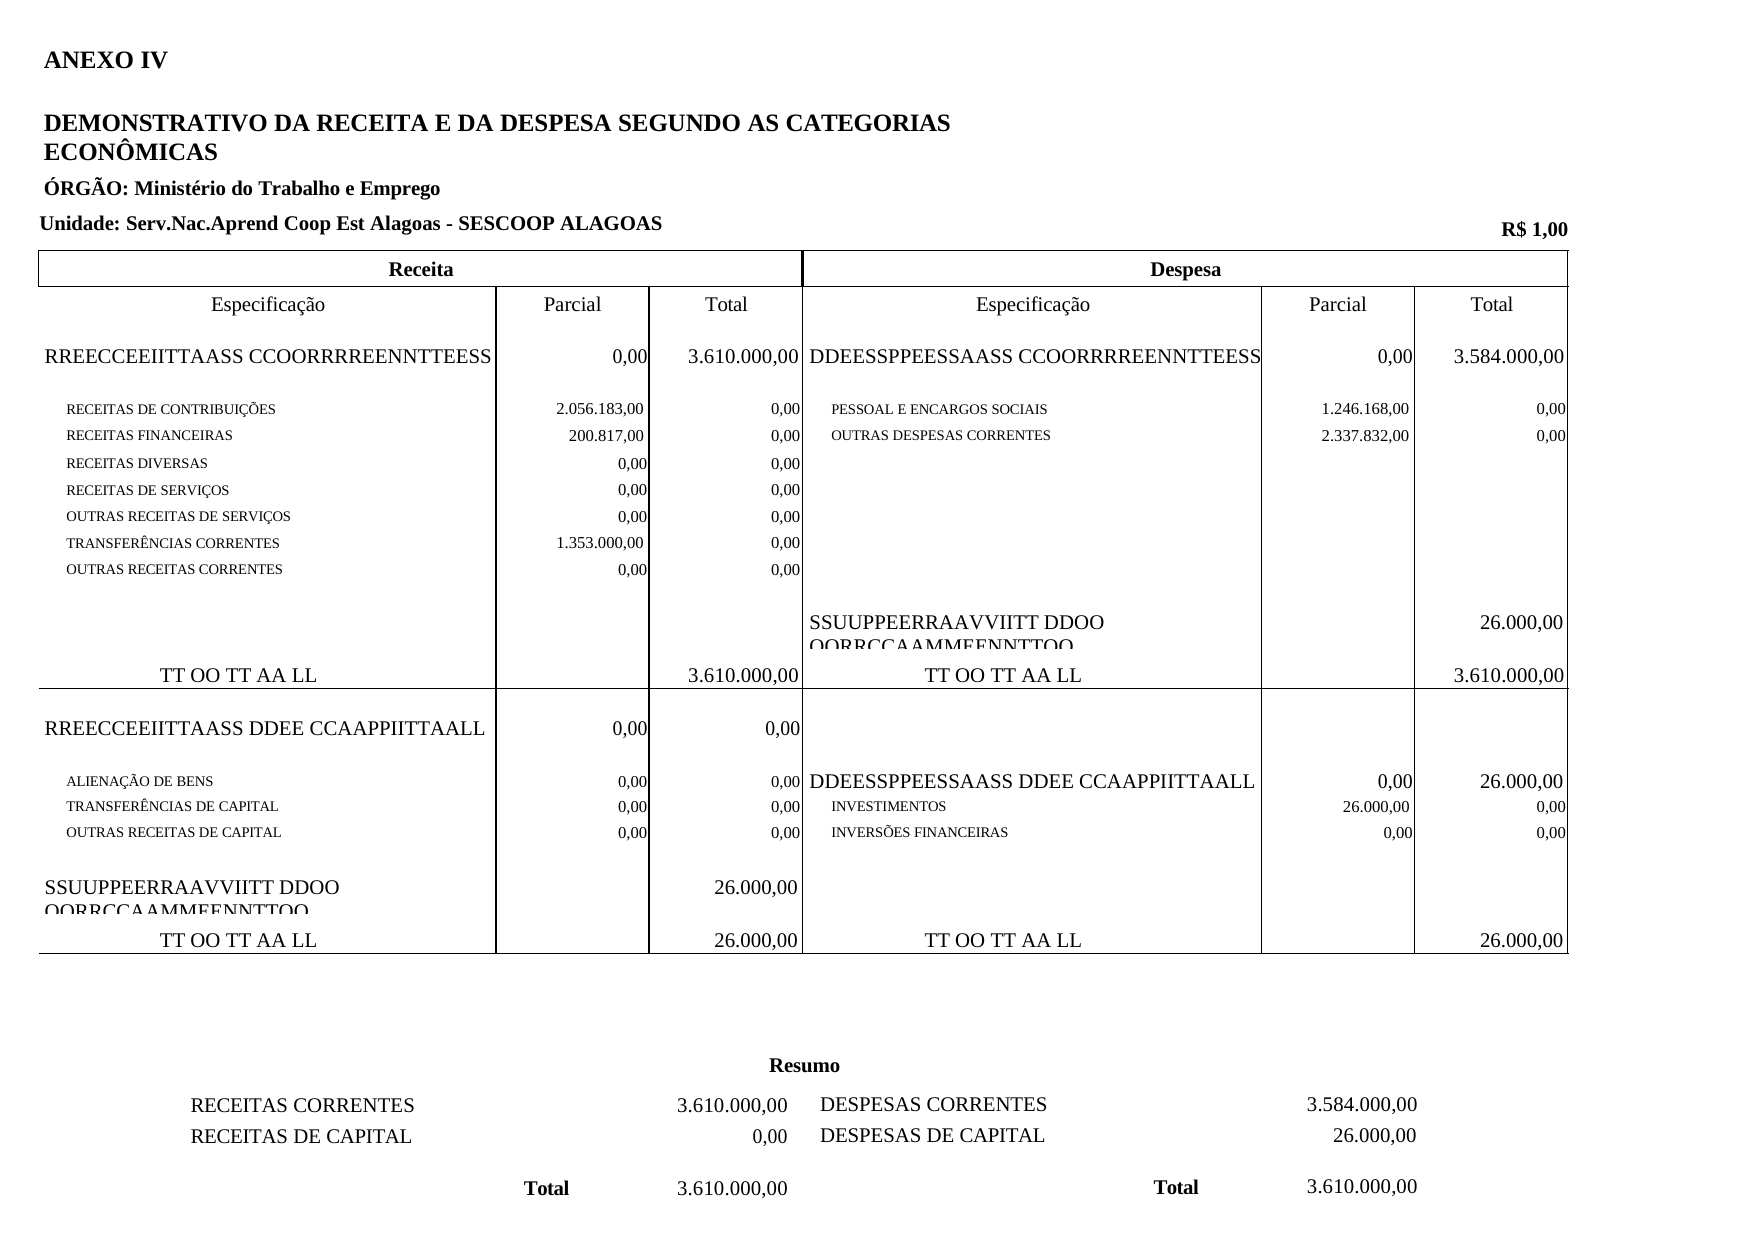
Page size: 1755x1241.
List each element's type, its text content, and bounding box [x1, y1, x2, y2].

table_cell 26.000,00 [650, 913, 802, 952]
table_cell [1415, 449, 1567, 476]
table_cell Total [469, 1163, 623, 1210]
table_header 3.610.000,00 [623, 1084, 803, 1121]
table_cell 0,00 [650, 384, 802, 423]
table_cell RECEITAS DIVERSAS [39, 449, 495, 476]
table_cell INVERSÕES FINANCEIRAS [803, 820, 1261, 859]
table_cell 2.056.183,00 [497, 384, 648, 423]
table_cell 0,00 [650, 529, 802, 555]
table_cell TT OO TT AA LL [39, 913, 495, 952]
table_cell RREECCEEIITTAASS CCOORRRREENNTTEESS [39, 331, 495, 384]
table_cell 1.353.000,00 [497, 529, 648, 555]
table_cell [1101, 1121, 1253, 1163]
table_cell Especificação [803, 287, 1261, 331]
table_cell RREECCEEIITTAASS DDEE CCAAPPIITTAALL [39, 689, 495, 754]
text Unidade: Serv.Nac.Aprend Coop Est Alagoas - SESCOOP ALAGOAS [39, 211, 1127, 235]
table_cell Total [1415, 287, 1567, 331]
table_cell 0,00 [1415, 820, 1567, 859]
text Resumo [30, 1053, 1579, 1077]
table_cell [1415, 859, 1567, 913]
table_cell [803, 859, 1261, 913]
table_cell 0,00 [650, 795, 802, 820]
table_cell TRANSFERÊNCIAS CORRENTES [39, 529, 495, 555]
table_cell Parcial [497, 287, 648, 331]
table_cell 26.000,00 [1262, 795, 1414, 820]
text R$ 1,00 [1501, 217, 1579, 241]
table_cell SSUUPPEERRAAVVIITT DDOO OORRÇÇAAMMEENNTTOO CCOORRRREENNTTEE [803, 594, 1261, 648]
table_cell TT OO TT AA LL [39, 648, 495, 687]
table_cell TT OO TT AA LL [803, 648, 1261, 687]
table_cell 0,00 [650, 502, 802, 529]
table_header Despesa [804, 251, 1567, 286]
table_cell 26.000,00 [1415, 594, 1567, 648]
table_cell 1.246.168,00 [1262, 384, 1414, 423]
table_cell RECEITAS DE CAPITAL [185, 1121, 469, 1163]
table_cell PESSOAL E ENCARGOS SOCIAIS [803, 384, 1261, 423]
table_cell 3.610.000,00 [1253, 1163, 1422, 1210]
table_cell 0,00 [497, 555, 648, 687]
table_cell DDEESSPPEESSAASS DDEE CCAAPPIITTAALL [803, 689, 1261, 795]
table_cell [804, 1163, 1101, 1210]
table_cell 0,00 [497, 795, 648, 820]
table_cell 200.817,00 [497, 423, 648, 449]
table_cell [803, 555, 1261, 594]
table_cell OUTRAS RECEITAS DE SERVIÇOS [39, 502, 495, 529]
table_cell 26.000,00 [1253, 1121, 1422, 1163]
table_cell [185, 1163, 469, 1210]
table_header [469, 1084, 623, 1121]
table_cell 0,00 [497, 476, 648, 502]
table_cell OUTRAS RECEITAS CORRENTES [39, 555, 495, 594]
table_cell OUTRAS RECEITAS DE CAPITAL [39, 820, 495, 859]
table_cell 3.610.000,00 [1415, 648, 1567, 687]
table_cell 0,00 [1415, 423, 1567, 449]
table_cell INVESTIMENTOS [803, 795, 1261, 820]
table_cell [469, 1121, 623, 1163]
table_cell TRANSFERÊNCIAS DE CAPITAL [39, 795, 495, 820]
table_cell [1415, 502, 1567, 529]
table_cell 3.610.000,00 [623, 1163, 803, 1210]
table_cell 0,00 [497, 754, 648, 795]
table_cell [803, 529, 1261, 555]
table_cell RECEITAS DE CONTRIBUIÇÕES [39, 384, 495, 423]
table_cell [1415, 476, 1567, 502]
table_header DESPESAS CORRENTES [804, 1084, 1101, 1121]
table_cell 0,00 [497, 502, 648, 529]
table_cell 26.000,00 [1415, 689, 1567, 795]
table_cell Parcial [1262, 287, 1414, 331]
table_cell [803, 502, 1261, 529]
table_cell 0,00 [497, 689, 648, 754]
table_cell 0,00 [623, 1121, 803, 1163]
text ÓRGÃO: Ministério do Trabalho e Emprego [44, 176, 1127, 200]
table_cell TT OO TT AA LL [803, 913, 1261, 952]
table_cell 26.000,00 [650, 859, 802, 913]
table_cell [1415, 555, 1567, 594]
table_cell 0,00 [650, 754, 802, 795]
text DEMONSTRATIVO DA RECEITA E DA DESPESA SEGUNDO AS CATEGORIAS ECONÔMICAS [44, 108, 1127, 165]
table_cell OUTRAS DESPESAS CORRENTES [803, 423, 1261, 449]
table_cell [650, 594, 802, 648]
table_cell ALIENAÇÃO DE BENS [39, 754, 495, 795]
table_cell 0,00 [1262, 689, 1414, 795]
table_cell RECEITAS FINANCEIRAS [39, 423, 495, 449]
table_cell 0,00 [1415, 384, 1567, 423]
table_cell [803, 476, 1261, 502]
table_cell Total [1101, 1163, 1253, 1210]
table_cell 0,00 [1262, 331, 1414, 384]
table_cell Especificação [39, 287, 495, 331]
table_cell 0,00 [650, 476, 802, 502]
table_cell 0,00 [650, 555, 802, 594]
table_cell DESPESAS DE CAPITAL [804, 1121, 1101, 1163]
table_cell 0,00 [497, 449, 648, 476]
table_cell SSUUPPEERRAAVVIITT DDOO OORRÇÇAAMMEENNTTOO CCOORRRREENNTTEE [39, 859, 495, 913]
table_header Receita [39, 251, 801, 286]
table_cell [1415, 529, 1567, 555]
table_cell 0,00 [650, 820, 802, 859]
table_cell 0,00 [1262, 820, 1414, 952]
table_header [1101, 1084, 1253, 1121]
table_cell 0,00 [650, 449, 802, 476]
table_cell RECEITAS DE SERVIÇOS [39, 476, 495, 502]
table_cell [39, 594, 495, 648]
table_cell 3.610.000,00 [650, 331, 802, 384]
table_header RECEITAS CORRENTES [185, 1084, 469, 1121]
table_cell DDEESSPPEESSAASS CCOORRRREENNTTEESS [803, 331, 1261, 384]
table_cell 0,00 [497, 331, 648, 384]
table_cell 2.337.832,00 [1262, 423, 1414, 687]
table_cell Total [650, 287, 802, 331]
table_cell 0,00 [497, 820, 648, 952]
table_cell 0,00 [650, 423, 802, 449]
table_cell 3.584.000,00 [1415, 331, 1567, 384]
table_cell 3.610.000,00 [650, 648, 802, 687]
subtitle ANEXO IV [44, 45, 1579, 74]
table_cell [803, 449, 1261, 476]
table_header 3.584.000,00 [1253, 1084, 1422, 1121]
table_cell 0,00 [650, 689, 802, 754]
table_cell 26.000,00 [1415, 913, 1567, 952]
table_cell 0,00 [1415, 795, 1567, 820]
